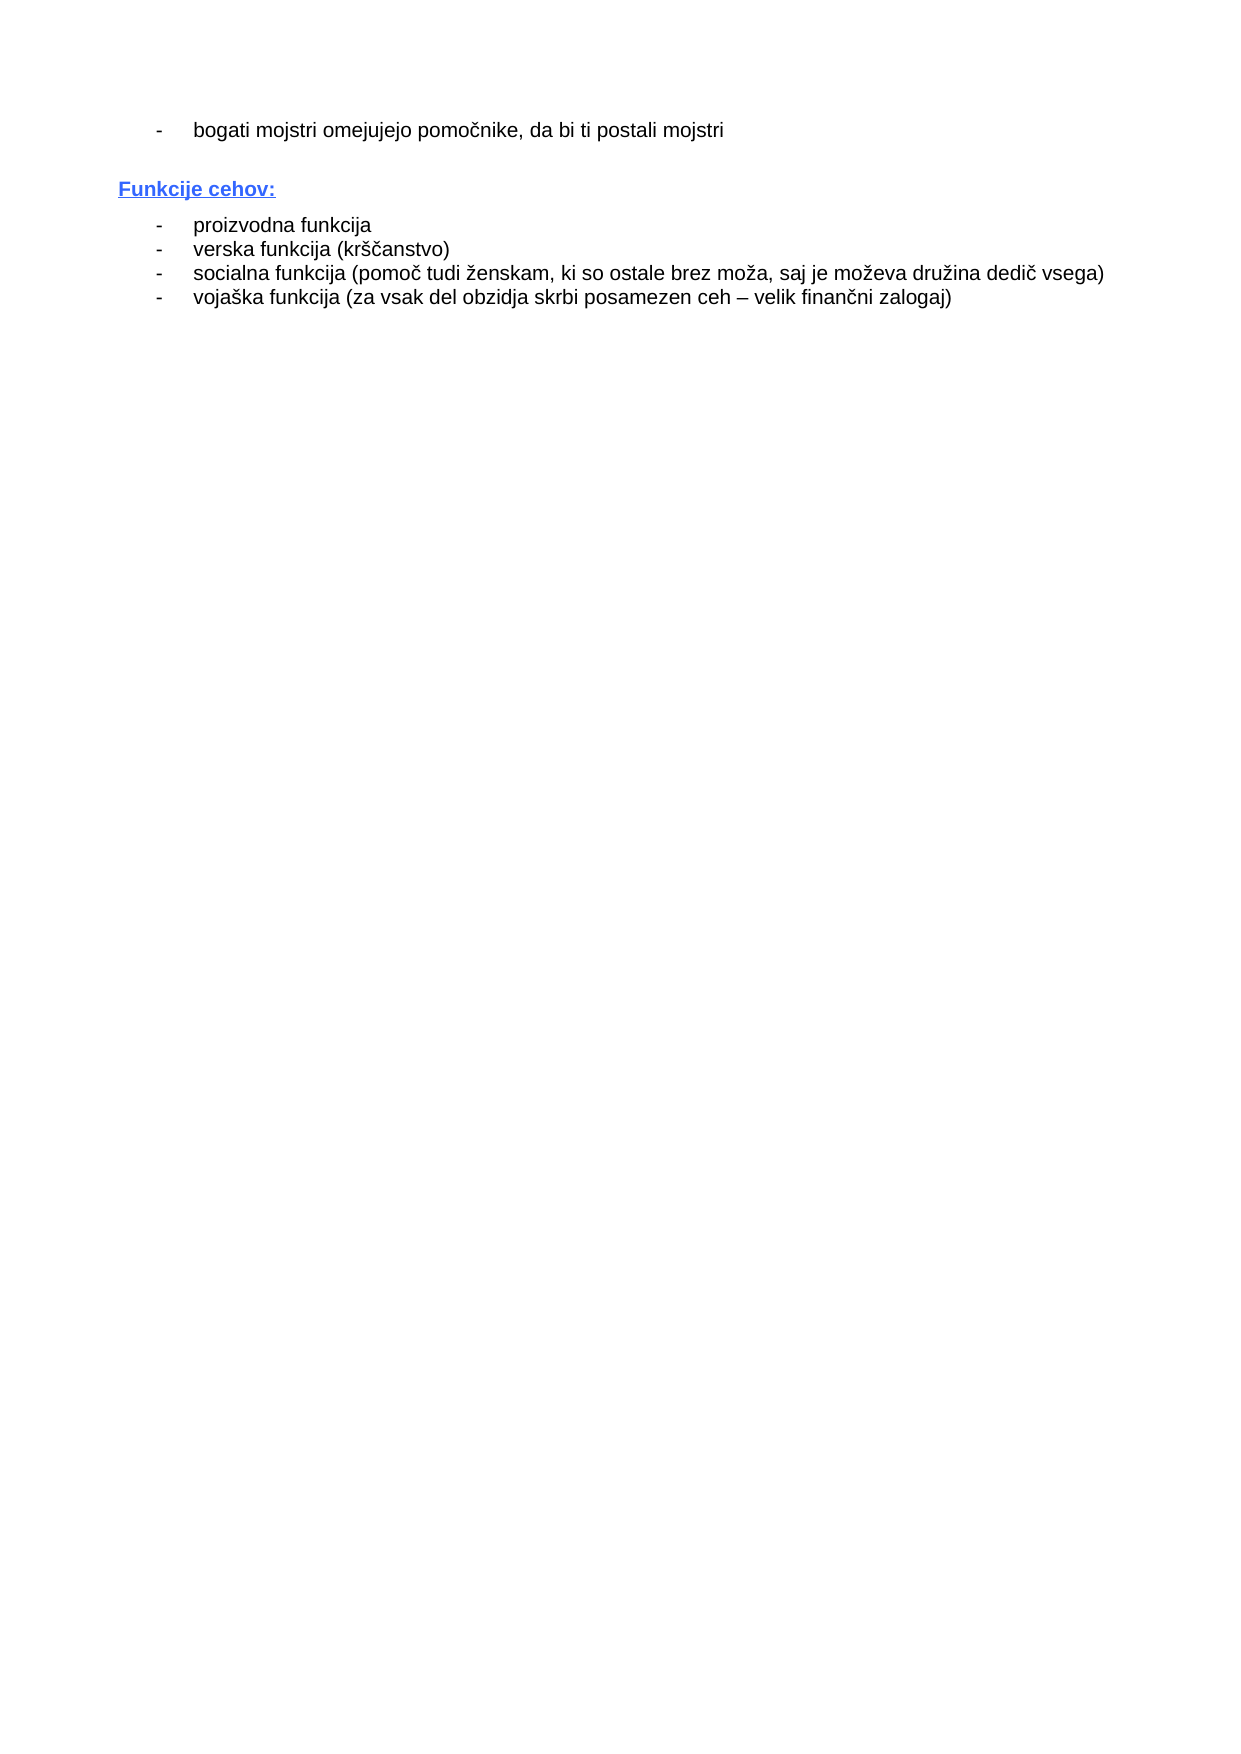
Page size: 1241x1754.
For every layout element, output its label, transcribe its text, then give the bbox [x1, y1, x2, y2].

list proizvodna funkcija [156, 213, 1122, 237]
list bogati mojstri omejujejo pomočnike, da bi ti postali mojstri [156, 118, 1122, 142]
list socialna funkcija (pomoč tudi ženskam, ki so ostale brez moža, saj je moževa družina dedič vsega) [156, 261, 1122, 285]
list verska funkcija (krščanstvo) [156, 237, 1122, 261]
list Funkcije cehov: [118, 176, 1122, 200]
list vojaška funkcija (za vsak del obzidja skrbi posamezen ceh – velik finančni zalogaj) [156, 285, 1122, 309]
